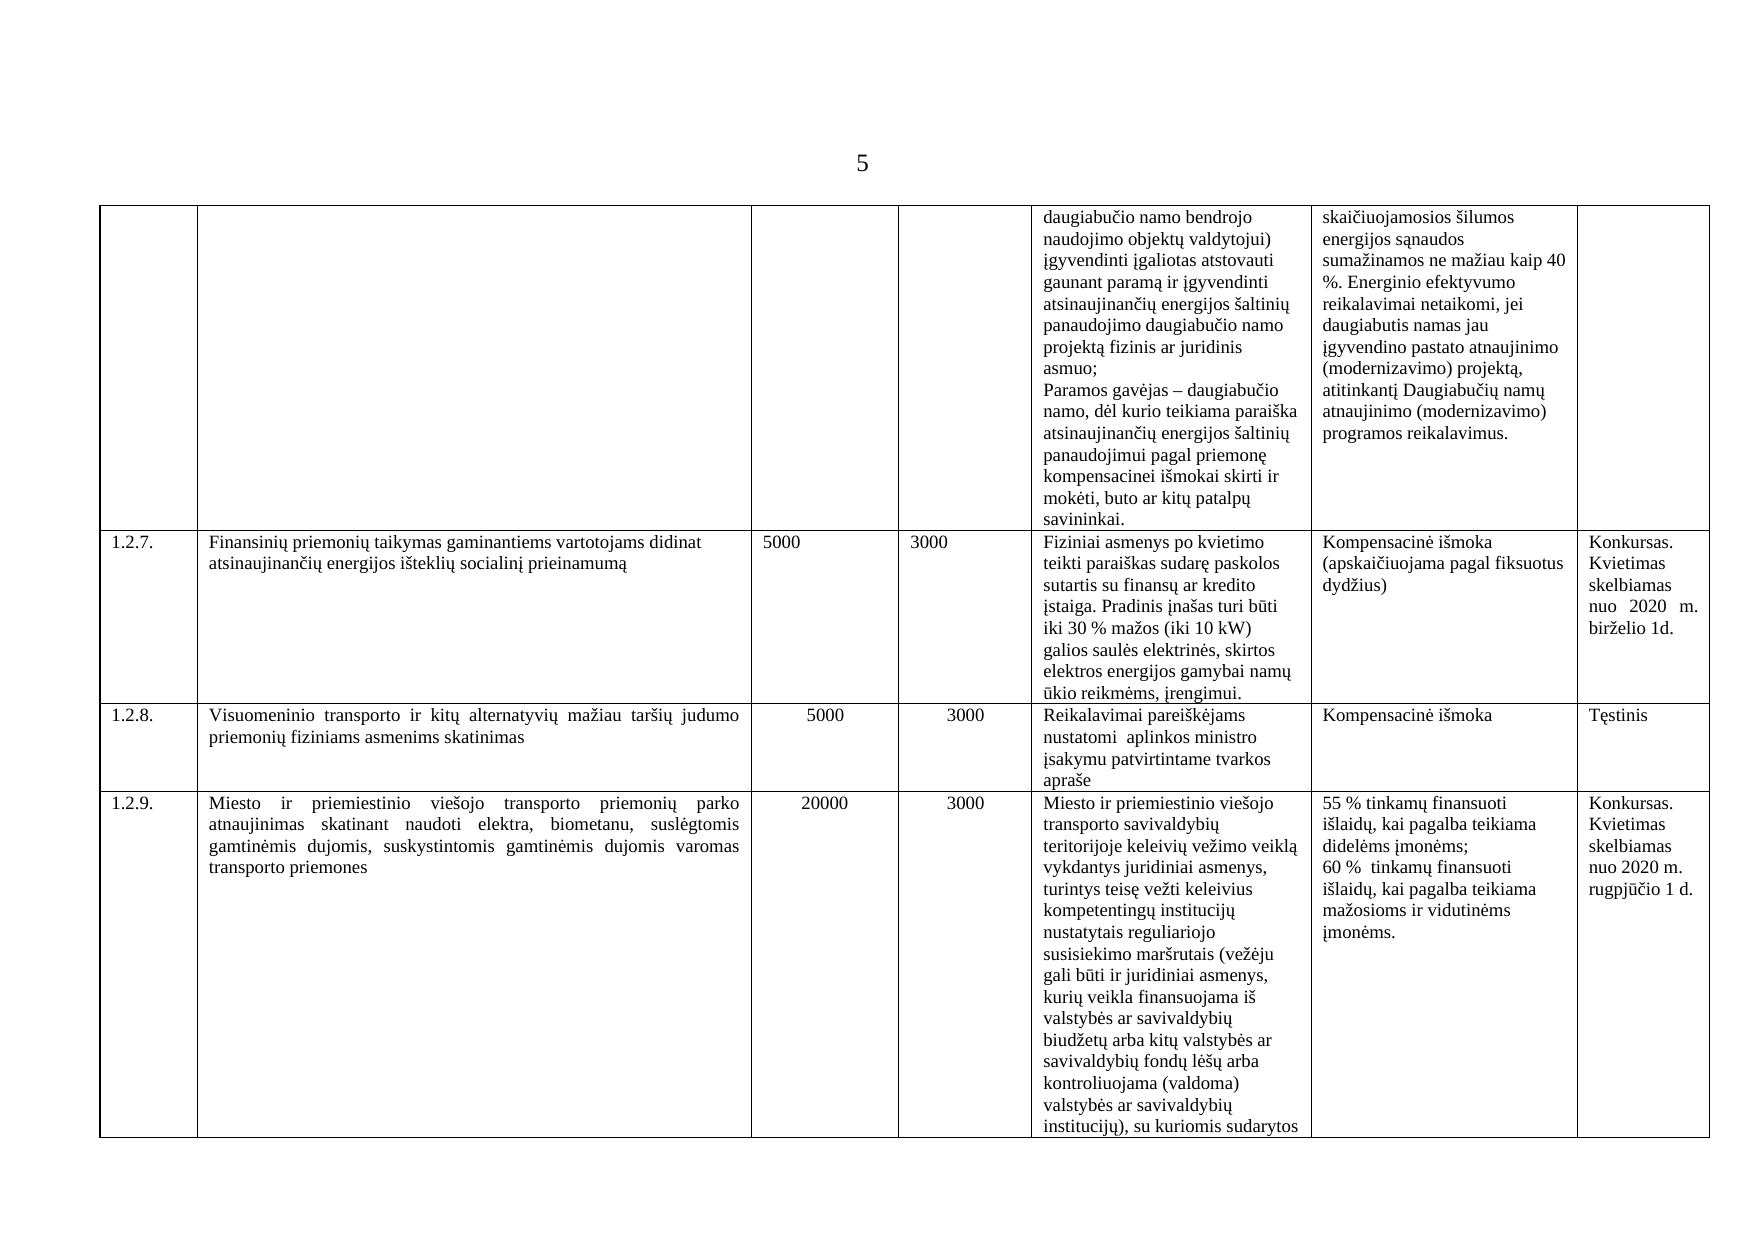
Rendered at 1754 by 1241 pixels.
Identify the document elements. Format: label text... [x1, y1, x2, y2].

table_cell Finansinių priemonių taikymas gaminantiems vartotojams didinat atsinaujinančių energijos išteklių socialinį prieinamumą [198, 531, 751, 703]
table_cell [1578, 206, 1709, 530]
table_cell Kompensacinė išmoka (apskaičiuojama pagal fiksuotus dydžius) [1312, 531, 1577, 703]
table_cell Visuomeninio transporto ir kitų alternatyvių mažiau taršių judumo priemonių fiziniams asmenims skatinimas [198, 704, 751, 791]
table_cell skaičiuojamosios šilumos energijos sąnaudos sumažinamos ne mažiau kaip 40 %. Energinio efektyvumo reikalavimai netaikomi, jei daugiabutis namas jau įgyvendino pastato atnaujinimo (modernizavimo) projektą, atitinkantį Daugiabučių namų atnaujinimo (modernizavimo) programos reikalavimus. [1312, 206, 1577, 530]
table_cell 1.2.7. [101, 531, 197, 703]
table_cell 3000 [899, 531, 1031, 703]
table_cell Kompensacinė išmoka [1312, 704, 1577, 791]
table_cell Konkursas. Kvietimas skelbiamas nuo 2020 m. birželio 1d. [1578, 531, 1709, 703]
table_cell [899, 206, 1031, 530]
table_cell [752, 206, 898, 530]
table_cell 55 % tinkamų finansuoti išlaidų, kai pagalba teikiama didelėms įmonėms; 60 % tinkamų finansuoti išlaidų, kai pagalba teikiama mažosioms ir vidutinėms įmonėms. [1312, 792, 1577, 1137]
table_cell Reikalavimai pareiškėjams nustatomi aplinkos ministro įsakymu patvirtintame tvarkos apraše [1032, 704, 1311, 791]
table_cell 20000 [752, 792, 898, 1137]
table_cell 3000 [899, 792, 1031, 1137]
table_cell Tęstinis [1578, 704, 1709, 791]
table_cell daugiabučio namo bendrojo naudojimo objektų valdytojui) įgyvendinti įgaliotas atstovauti gaunant paramą ir įgyvendinti atsinaujinančių energijos šaltinių panaudojimo daugiabučio namo projektą fizinis ar juridinis asmuo; Paramos gavėjas – daugiabučio namo, dėl kurio teikiama paraiška atsinaujinančių energijos šaltinių panaudojimui pagal priemonę kompensacinei išmokai skirti ir mokėti, buto ar kitų patalpų savininkai. [1032, 206, 1311, 530]
table_cell 3000 [899, 704, 1031, 791]
table_cell 5000 [752, 531, 898, 703]
table_cell Konkursas. Kvietimas skelbiamas nuo 2020 m. rugpjūčio 1 d. [1578, 792, 1709, 1137]
table_cell Fiziniai asmenys po kvietimo teikti paraiškas sudarę paskolos sutartis su finansų ar kredito įstaiga. Pradinis įnašas turi būti iki 30 % mažos (iki 10 kW) galios saulės elektrinės, skirtos elektros energijos gamybai namų ūkio reikmėms, įrengimui. [1032, 531, 1311, 703]
table_cell Miesto ir priemiestinio viešojo transporto priemonių parko atnaujinimas skatinant naudoti elektra, biometanu, suslėgtomis gamtinėmis dujomis, suskystintomis gamtinėmis dujomis varomas transporto priemones [198, 792, 751, 1137]
table_cell [101, 206, 197, 530]
table_cell [198, 206, 751, 530]
table_cell 5000 [752, 704, 898, 791]
table_cell Miesto ir priemiestinio viešojo transporto savivaldybių teritorijoje keleivių vežimo veiklą vykdantys juridiniai asmenys, turintys teisę vežti keleivius kompetentingų institucijų nustatytais reguliariojo susisiekimo maršrutais (vežėju gali būti ir juridiniai asmenys, kurių veikla finansuojama iš valstybės ar savivaldybių biudžetų arba kitų valstybės ar savivaldybių fondų lėšų arba kontroliuojama (valdoma) valstybės ar savivaldybių institucijų), su kuriomis sudarytos [1032, 792, 1311, 1137]
table_cell 1.2.9. [101, 792, 197, 1137]
table_cell 1.2.8. [101, 704, 197, 791]
